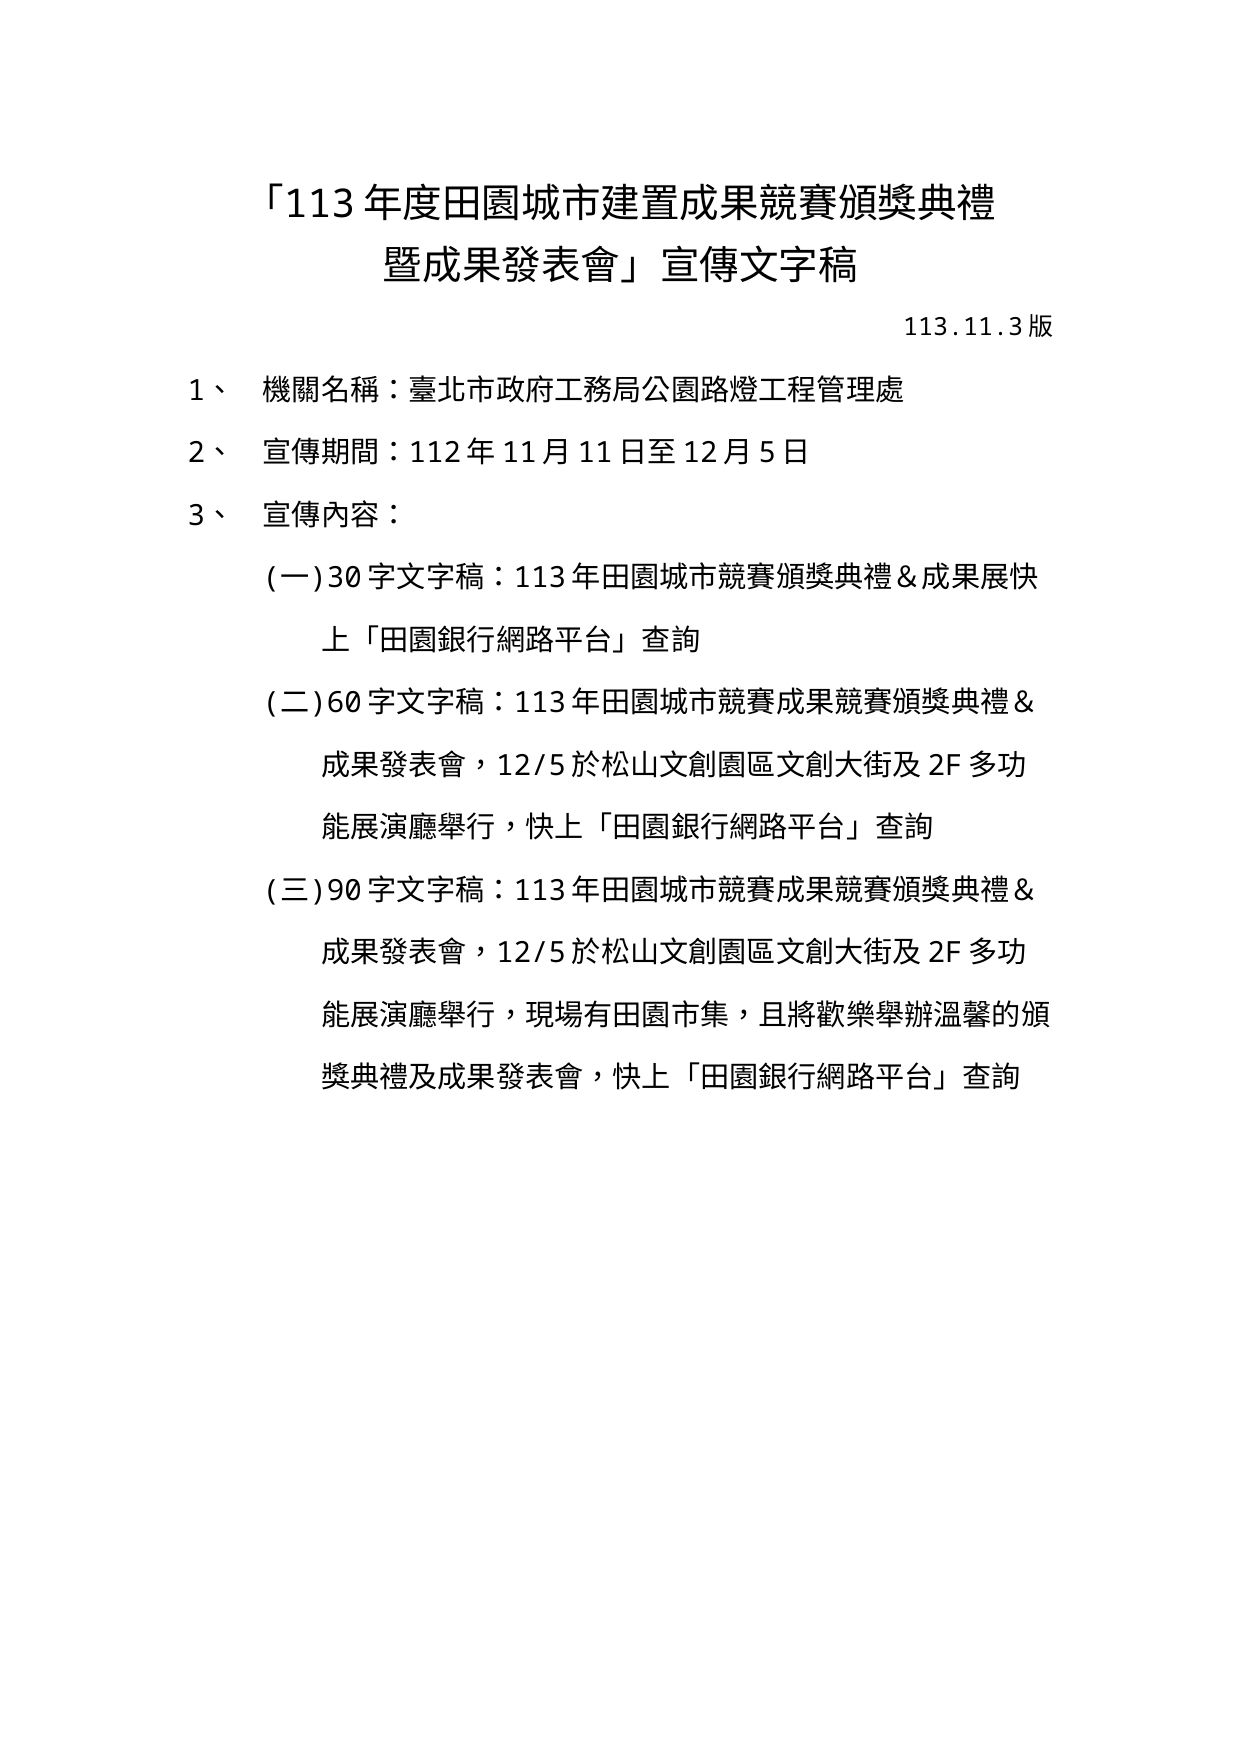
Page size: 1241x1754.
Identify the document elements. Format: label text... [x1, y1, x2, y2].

text 113.11.3版 [187, 283, 1053, 346]
list 機關名稱：臺北市政府工務局公園路燈工程管理處 [187, 346, 1053, 408]
text 「113年度田園城市建置成果競賽頒獎典禮 [187, 158, 1053, 221]
text (二)60字文字稿：113年田園城市競賽成果競賽頒獎典禮＆成果發表會，12/5於松山文創園區文創大街及2F多功能展演廳舉行，快上「田園銀行網路平台」查詢 [262, 658, 1053, 846]
list 宣傳內容： [187, 471, 1053, 533]
text 暨成果發表會」宣傳文字稿 [187, 221, 1053, 283]
list 宣傳期間：112年11月11日至12月5日 [187, 408, 1053, 471]
text (一)30字文字稿：113年田園城市競賽頒獎典禮＆成果展快上「田園銀行網路平台」查詢 [262, 533, 1053, 658]
text (三)90字文字稿：113年田園城市競賽成果競賽頒獎典禮＆成果發表會，12/5於松山文創園區文創大街及2F多功能展演廳舉行，現場有田園市集，且將歡樂舉辦溫馨的頒獎典禮及成果發表會，快上「田園銀行網路平台」查詢 [262, 846, 1053, 1096]
